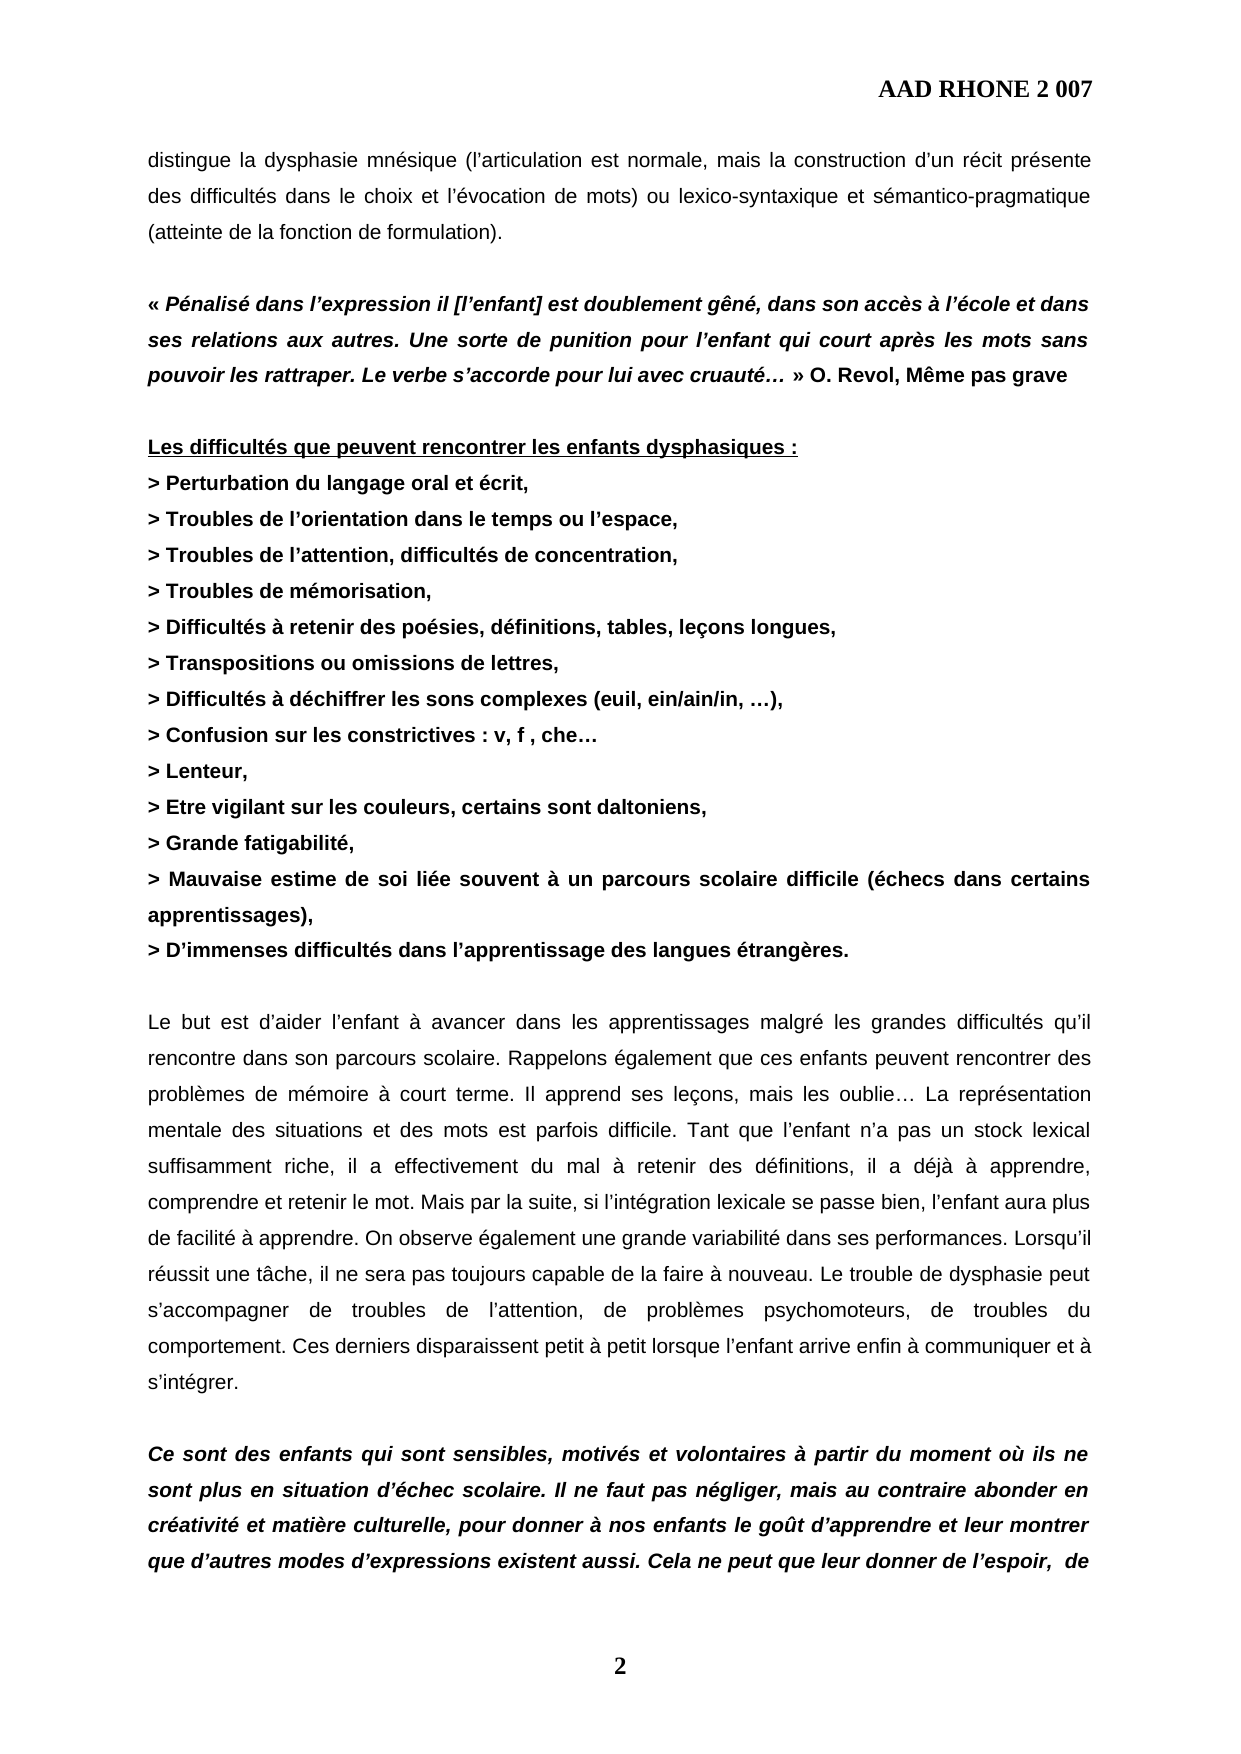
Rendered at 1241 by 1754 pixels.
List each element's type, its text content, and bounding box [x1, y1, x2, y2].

text > Confusion sur les constrictives : v, f , che… [148, 723, 1092, 747]
text > Troubles de l’orientation dans le temps ou l’espace, [148, 507, 1092, 531]
text > Difficultés à déchiffrer les sons complexes (euil, ein/ain/in, …), [148, 687, 1092, 711]
text > Transpositions ou omissions de lettres, [148, 651, 1092, 675]
text > Troubles de mémorisation, [148, 579, 1092, 603]
text Ce sont des enfants qui sont sensibles, motivés et volontaires à partir du moment où ils ne sont plus en situation d’échec scolaire. Il ne faut pas négliger, mais au contraire abonder en créativité et matière culturelle, pour donner à nos enfants le goût d’apprendre et leur montrer que d’autres modes d’expressions existent aussi. Cela ne peut que leur donner de l’espoir, de [148, 1441, 1092, 1573]
text > Grande fatigabilité, [148, 831, 1092, 854]
text > Mauvaise estime de soi liée souvent à un parcours scolaire difficile (échecs dans certains apprentissages), [148, 866, 1092, 926]
text > D’immenses difficultés dans l’apprentissage des langues étrangères. [148, 938, 1092, 962]
text > Difficultés à retenir des poésies, définitions, tables, leçons longues, [148, 615, 1092, 639]
text > Troubles de l’attention, difficultés de concentration, [148, 543, 1092, 567]
text Les difficultés que peuvent rencontrer les enfants dysphasiques : [148, 435, 1092, 459]
text Le but est d’aider l’enfant à avancer dans les apprentissages malgré les grandes difficultés qu’il rencontre dans son parcours scolaire. Rappelons également que ces enfants peuvent rencontrer des problèmes de mémoire à court terme. Il apprend ses leçons, mais les oublie… La représentation mentale des situations et des mots est parfois difficile. Tant que l’enfant n’a pas un stock lexical suffisamment riche, il a effectivement du mal à retenir des définitions, il a déjà à apprendre, comprendre et retenir le mot. Mais par la suite, si l’intégration lexicale se passe bien, l’enfant aura plus de facilité à apprendre. On observe également une grande variabilité dans ses performances. Lorsqu’il réussit une tâche, il ne sera pas toujours capable de la faire à nouveau. Le trouble de dysphasie peut s’accompagner de troubles de l’attention, de problèmes psychomoteurs, de troubles du comportement. Ces derniers disparaissent petit à petit lorsque l’enfant arrive enfin à communiquer et à s’intégrer. [148, 1010, 1092, 1393]
text > Perturbation du langage oral et écrit, [148, 471, 1092, 495]
text « Pénalisé dans l’expression il [l’enfant] est doublement gêné, dans son accès à l’école et dans ses relations aux autres. Une sorte de punition pour l’enfant qui court après les mots sans pouvoir les rattraper. Le verbe s’accorde pour lui avec cruauté… » O. Revol, Même pas grave [148, 291, 1092, 387]
text > Etre vigilant sur les couleurs, certains sont daltoniens, [148, 794, 1092, 818]
text > Lenteur, [148, 759, 1092, 783]
text distingue la dysphasie mnésique (l’articulation est normale, mais la construction d’un récit présente des difficultés dans le choix et l’évocation de mots) ou lexico-syntaxique et sémantico-pragmatique (atteinte de la fonction de formulation). [148, 148, 1092, 243]
